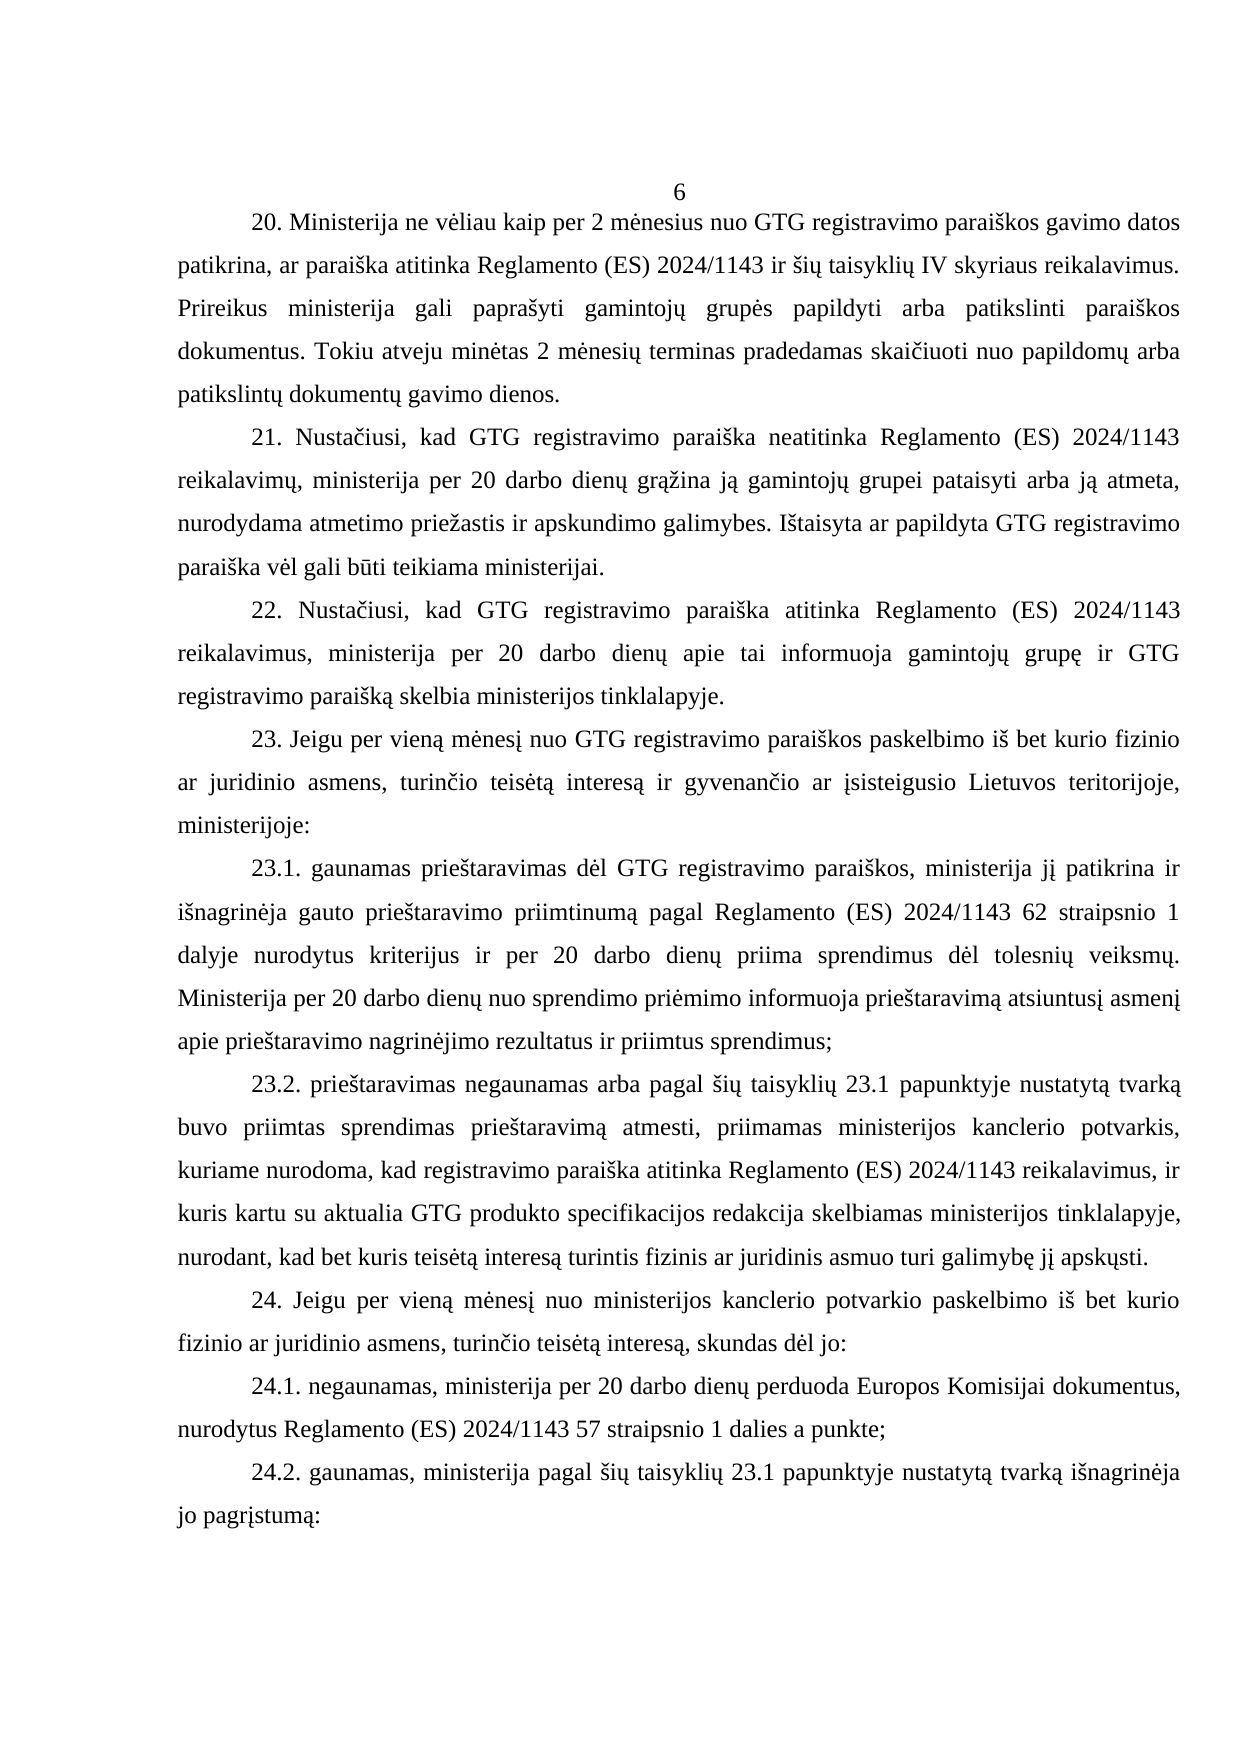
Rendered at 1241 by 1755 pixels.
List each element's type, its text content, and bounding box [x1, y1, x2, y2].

text 23.1. gaunamas prieštaravimas dėl GTG registravimo paraiškos, ministerija jį patikrina ir išnagrinėja gauto prieštaravimo priimtinumą pagal Reglamento (ES) 2024/1143 62 straipsnio 1 dalyje nurodytus kriterijus ir per 20 darbo dienų priima sprendimus dėl tolesnių veiksmų. Ministerija per 20 darbo dienų nuo sprendimo priėmimo informuoja prieštaravimą atsiuntusį asmenį apie prieštaravimo nagrinėjimo rezultatus ir priimtus sprendimus; [177, 853, 1181, 1055]
text 24. Jeigu per vieną mėnesį nuo ministerijos kanclerio potvarkio paskelbimo iš bet kurio fizinio ar juridinio asmens, turinčio teisėtą interesą, skundas dėl jo: [177, 1285, 1181, 1357]
text 21. Nustačiusi, kad GTG registravimo paraiška neatitinka Reglamento (ES) 2024/1143 reikalavimų, ministerija per 20 darbo dienų grąžina ją gamintojų grupei pataisyti arba ją atmeta, nurodydama atmetimo priežastis ir apskundimo galimybes. Ištaisyta ar papildyta GTG registravimo paraiška vėl gali būti teikiama ministerijai. [177, 422, 1181, 580]
text 24.1. negaunamas, ministerija per 20 darbo dienų perduoda Europos Komisijai dokumentus, nurodytus Reglamento (ES) 2024/1143 57 straipsnio 1 dalies a punkte; [177, 1371, 1181, 1443]
text 22. Nustačiusi, kad GTG registravimo paraiška atitinka Reglamento (ES) 2024/1143 reikalavimus, ministerija per 20 darbo dienų apie tai informuoja gamintojų grupę ir GTG registravimo paraišką skelbia ministerijos tinklalapyje. [177, 595, 1181, 710]
text 23. Jeigu per vieną mėnesį nuo GTG registravimo paraiškos paskelbimo iš bet kurio fizinio ar juridinio asmens, turinčio teisėtą interesą ir gyvenančio ar įsisteigusio Lietuvos teritorijoje, ministerijoje: [177, 724, 1181, 839]
text 20. Ministerija ne vėliau kaip per 2 mėnesius nuo GTG registravimo paraiškos gavimo datos patikrina, ar paraiška atitinka Reglamento (ES) 2024/1143 ir šių taisyklių IV skyriaus reikalavimus. Prireikus ministerija gali paprašyti gamintojų grupės papildyti arba patikslinti paraiškos dokumentus. Tokiu atveju minėtas 2 mėnesių terminas pradedamas skaičiuoti nuo papildomų arba patikslintų dokumentų gavimo dienos. [177, 207, 1181, 408]
text 23.2. prieštaravimas negaunamas arba pagal šių taisyklių 23.1 papunktyje nustatytą tvarką buvo priimtas sprendimas prieštaravimą atmesti, priimamas ministerijos kanclerio potvarkis, kuriame nurodoma, kad registravimo paraiška atitinka Reglamento (ES) 2024/1143 reikalavimus, ir kuris kartu su aktualia GTG produkto specifikacijos redakcija skelbiamas ministerijos tinklalapyje, nurodant, kad bet kuris teisėtą interesą turintis fizinis ar juridinis asmuo turi galimybę jį apskųsti. [177, 1069, 1181, 1270]
text 24.2. gaunamas, ministerija pagal šių taisyklių 23.1 papunktyje nustatytą tvarką išnagrinėja jo pagrįstumą: [177, 1457, 1181, 1529]
